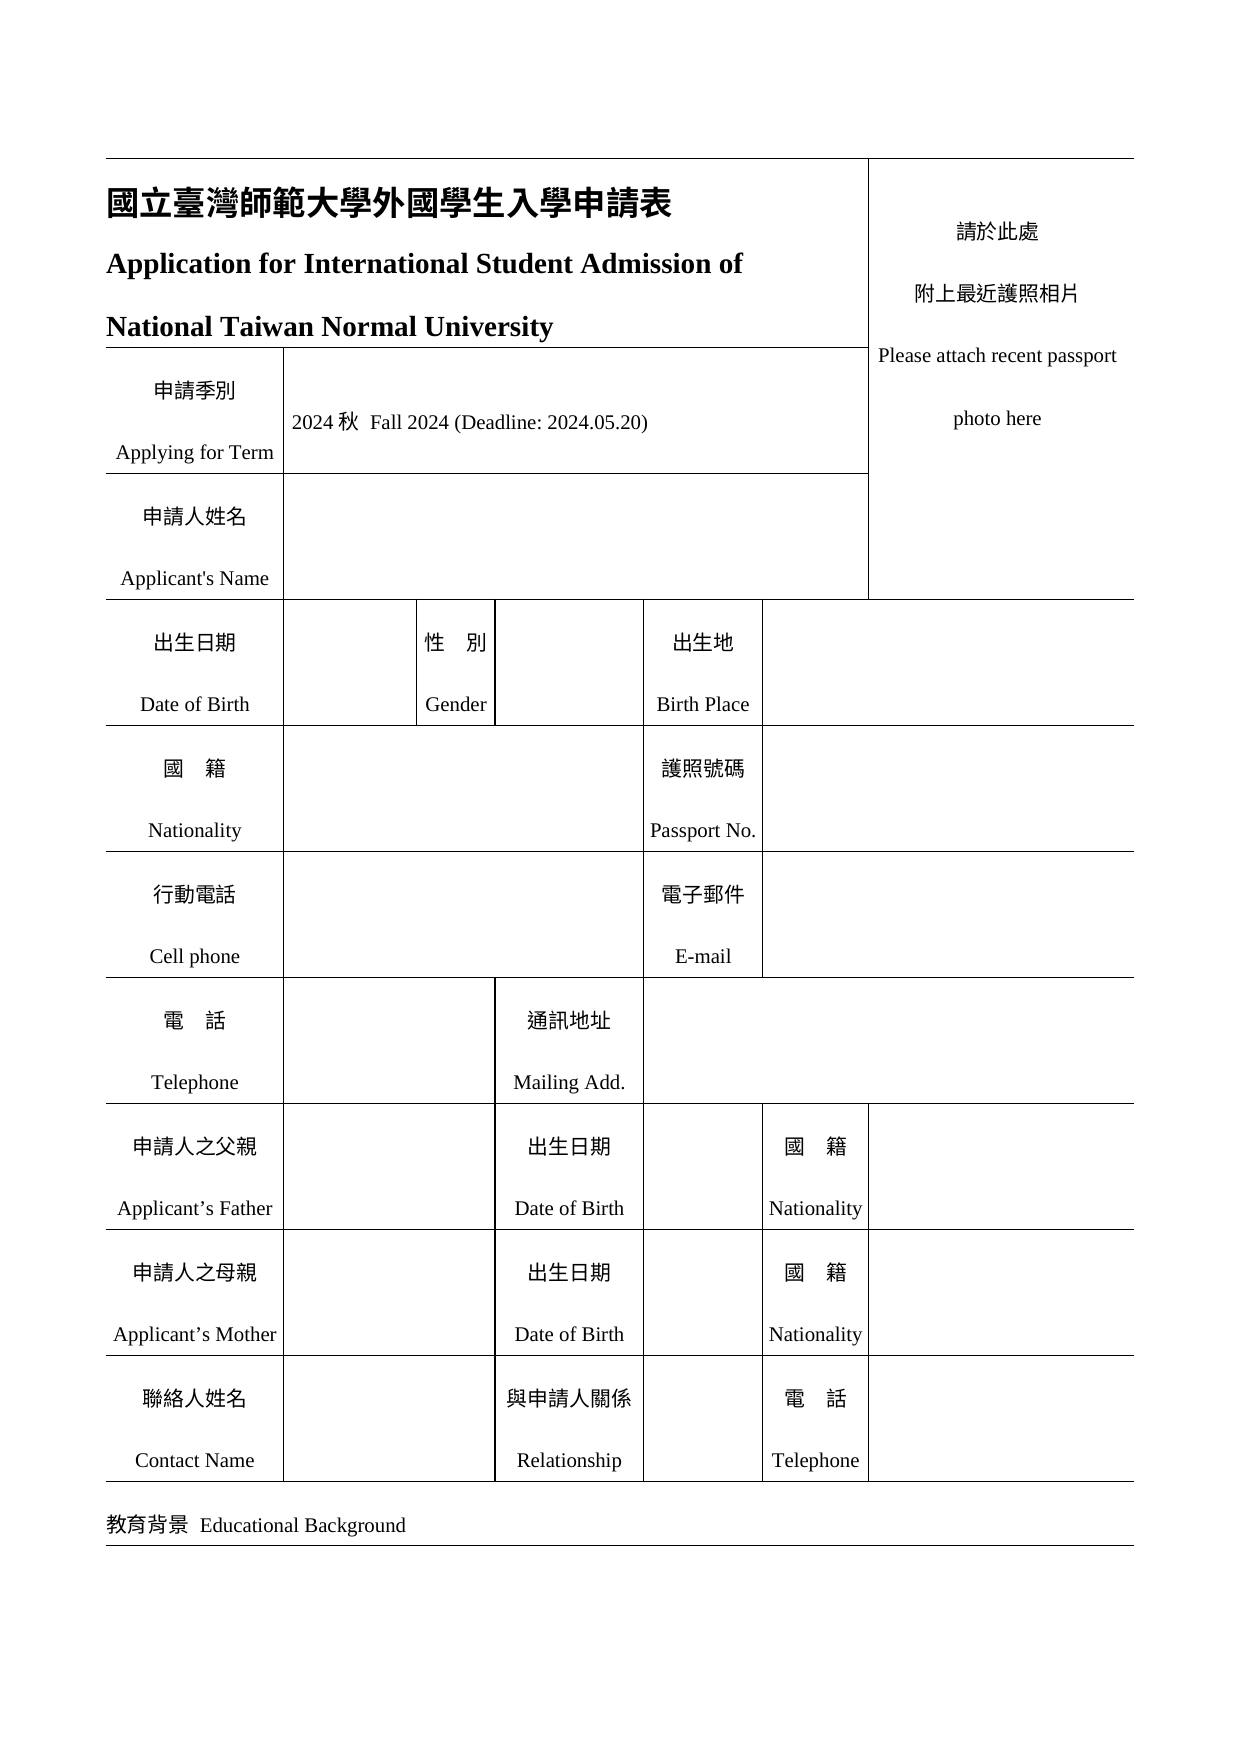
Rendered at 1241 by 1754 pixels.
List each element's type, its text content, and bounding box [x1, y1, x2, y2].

table_cell 與申請人關係 Relationship [496, 1356, 643, 1481]
table_cell 申請人之父親 Applicant’s Father [106, 1104, 283, 1229]
table_cell [644, 1230, 762, 1355]
table_cell 護照號碼 Passport No. [644, 726, 762, 851]
table_cell [644, 1104, 762, 1229]
table_cell [284, 474, 868, 599]
table_cell [496, 600, 643, 725]
table_cell 聯絡人姓名 Contact Name [106, 1356, 283, 1481]
table_header 請於此處 附上最近護照相片 Please attach recent passport photo here [869, 159, 1126, 468]
table_cell 申請人之母親 Applicant’s Mother [106, 1230, 283, 1355]
table_cell 出生日期 Date of Birth [106, 600, 283, 725]
table_cell 申請季別 Applying for Term [106, 348, 283, 473]
table_cell [869, 1230, 1134, 1355]
table_cell [284, 852, 643, 977]
table_cell 教育背景 Educational Background [106, 1482, 1134, 1545]
table_cell [644, 1356, 762, 1481]
table_header 國立臺灣師範大學外國學生入學申請表 Application for International Student Admission of National Taiwan Normal University [106, 159, 868, 347]
table_header [869, 159, 1134, 599]
table_cell 電子郵件 E-mail [644, 852, 762, 977]
table_cell 電 話 Telephone [106, 978, 283, 1103]
table_cell [644, 978, 1134, 1103]
table_cell [763, 852, 1134, 977]
table_cell 電 話 Telephone [763, 1356, 868, 1481]
table_cell 出生日期 Date of Birth [496, 1230, 643, 1355]
table_cell [763, 600, 1134, 725]
table_cell 行動電話 Cell phone [106, 852, 283, 977]
table_cell [284, 1230, 494, 1355]
table_cell [869, 1356, 1134, 1481]
table_cell 性 別 Gender [417, 600, 494, 725]
table_cell [284, 726, 643, 851]
table_cell [763, 726, 1134, 851]
table_cell 出生日期 Date of Birth [496, 1104, 643, 1229]
table_cell 出生地 Birth Place [644, 600, 762, 725]
table_cell 國 籍 Nationality [106, 726, 283, 851]
table_cell 國 籍 Nationality [763, 1104, 868, 1229]
table_cell [284, 978, 494, 1103]
table_cell [284, 600, 416, 725]
table_cell 2024 秋 Fall 2024 (Deadline: 2024.05.20) [284, 348, 868, 473]
table_cell [869, 1104, 1134, 1229]
table_cell [284, 1356, 494, 1481]
table_cell 申請人姓名 Applicant's Name [106, 474, 283, 599]
table_cell [284, 1104, 494, 1229]
table_cell 國 籍 Nationality [763, 1230, 868, 1355]
table_cell 通訊地址 Mailing Add. [496, 978, 643, 1103]
